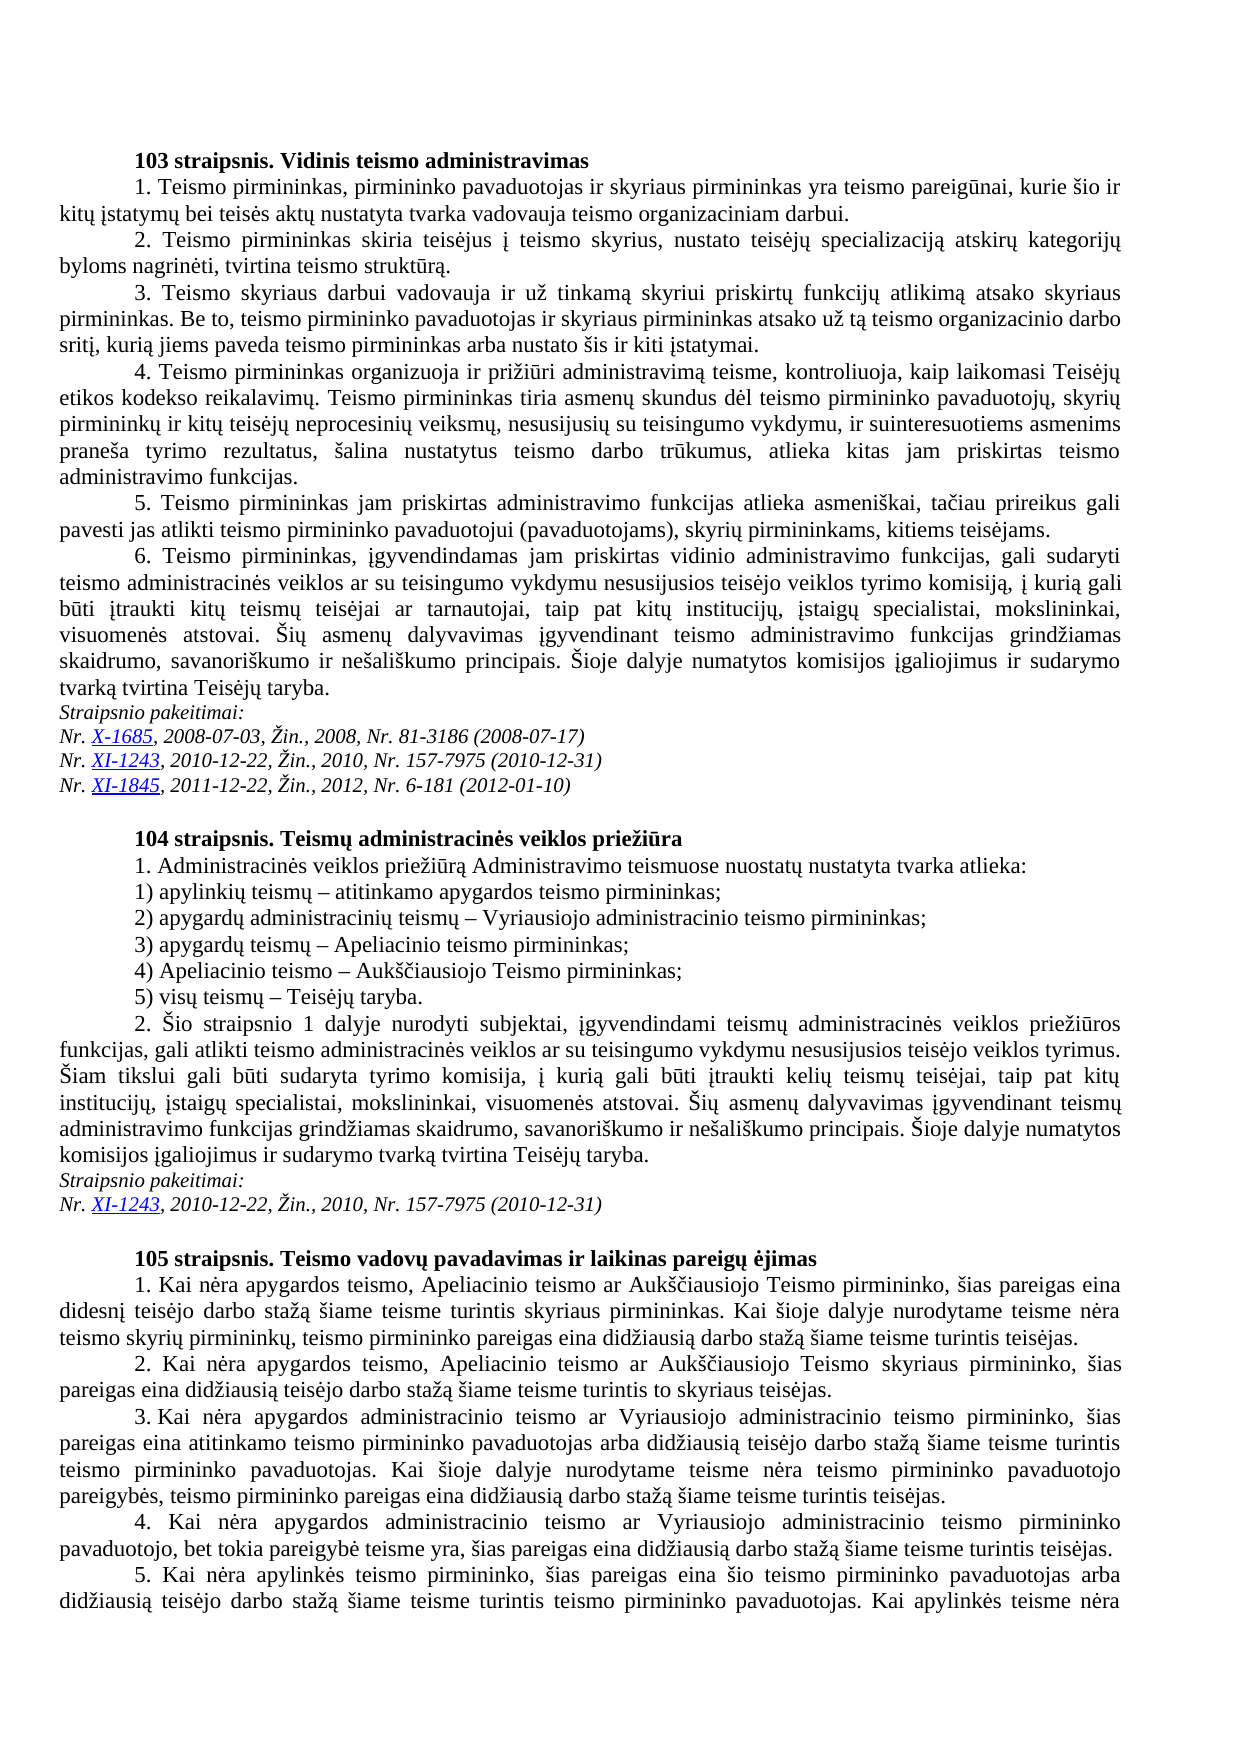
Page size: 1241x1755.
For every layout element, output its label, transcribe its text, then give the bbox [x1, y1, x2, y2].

text 1) apylinkių teismų – atitinkamo apygardos teismo pirmininkas; [59, 878, 1122, 904]
text 5. Teismo pirmininkas jam priskirtas administravimo funkcijas atlieka asmeniškai, tačiau prireikus gali pavesti jas atlikti teismo pirmininko pavaduotojui (pavaduotojams), skyrių pirmininkams, kitiems teisėjams. [59, 489, 1122, 542]
text 1. Kai nėra apygardos teismo, Apeliacinio teismo ar Aukščiausiojo Teismo pirmininko, šias pareigas eina didesnį teisėjo darbo stažą šiame teisme turintis skyriaus pirmininkas. Kai šioje dalyje nurodytame teisme nėra teismo skyrių pirmininkų, teismo pirmininko pareigas eina didžiausią darbo stažą šiame teisme turintis teisėjas. [59, 1271, 1122, 1350]
text 2) apygardų administracinių teismų – Vyriausiojo administracinio teismo pirmininkas; [59, 904, 1122, 931]
text 2. Teismo pirmininkas skiria teisėjus į teismo skyrius, nustato teisėjų specializaciją atskirų kategorijų byloms nagrinėti, tvirtina teismo struktūrą. [59, 226, 1122, 279]
text 5) visų teismų – Teisėjų taryba. [59, 983, 1122, 1010]
text Straipsnio pakeitimai: [59, 700, 1122, 724]
text 3) apygardų teismų – Apeliacinio teismo pirmininkas; [59, 931, 1122, 957]
text 1. Administracinės veiklos priežiūrą Administravimo teismuose nuostatų nustatyta tvarka atlieka: [59, 852, 1122, 878]
text 3. Teismo skyriaus darbui vadovauja ir už tinkamą skyriui priskirtų funkcijų atlikimą atsako skyriaus pirmininkas. Be to, teismo pirmininko pavaduotojas ir skyriaus pirmininkas atsako už tą teismo organizacinio darbo sritį, kurią jiems paveda teismo pirmininkas arba nustato šis ir kiti įstatymai. [59, 279, 1122, 358]
text 4. Teismo pirmininkas organizuoja ir prižiūri administravimą teisme, kontroliuoja, kaip laikomasi Teisėjų etikos kodekso reikalavimų. Teismo pirmininkas tiria asmenų skundus dėl teismo pirmininko pavaduotojų, skyrių pirmininkų ir kitų teisėjų neprocesinių veiksmų, nesusijusių su teisingumo vykdymu, ir suinteresuotiems asmenims praneša tyrimo rezultatus, šalina nustatytus teismo darbo trūkumus, atlieka kitas jam priskirtas teismo administravimo funkcijas. [59, 358, 1122, 489]
text 105 straipsnis. Teismo vadovų pavadavimas ir laikinas pareigų ėjimas [59, 1245, 1122, 1271]
text 103 straipsnis. Vidinis teismo administravimas [59, 147, 1122, 173]
text 5. Kai nėra apylinkės teismo pirmininko, šias pareigas eina šio teismo pirmininko pavaduotojas arba didžiausią teisėjo darbo stažą šiame teisme turintis teismo pirmininko pavaduotojas. Kai apylinkės teisme nėra [59, 1561, 1122, 1614]
text Straipsnio pakeitimai: [59, 1168, 1122, 1192]
text 4. Kai nėra apygardos administracinio teismo ar Vyriausiojo administracinio teismo pirmininko pavaduotojo, bet tokia pareigybė teisme yra, šias pareigas eina didžiausią darbo stažą šiame teisme turintis teisėjas. [59, 1508, 1122, 1561]
text Nr. XI-1243, 2010-12-22, Žin., 2010, Nr. 157-7975 (2010-12-31) [59, 748, 1122, 772]
text 4) Apeliacinio teismo – Aukščiausiojo Teismo pirmininkas; [59, 957, 1122, 983]
text Nr. X-1685, 2008-07-03, Žin., 2008, Nr. 81-3186 (2008-07-17) [59, 724, 1122, 748]
text 2. Kai nėra apygardos teismo, Apeliacinio teismo ar Aukščiausiojo Teismo skyriaus pirmininko, šias pareigas eina didžiausią teisėjo darbo stažą šiame teisme turintis to skyriaus teisėjas. [59, 1350, 1122, 1403]
text 1. Teismo pirmininkas, pirmininko pavaduotojas ir skyriaus pirmininkas yra teismo pareigūnai, kurie šio ir kitų įstatymų bei teisės aktų nustatyta tvarka vadovauja teismo organizaciniam darbui. [59, 173, 1122, 226]
text 3. Kai nėra apygardos administracinio teismo ar Vyriausiojo administracinio teismo pirmininko, šias pareigas eina atitinkamo teismo pirmininko pavaduotojas arba didžiausią teisėjo darbo stažą šiame teisme turintis teismo pirmininko pavaduotojas. Kai šioje dalyje nurodytame teisme nėra teismo pirmininko pavaduotojo pareigybės, teismo pirmininko pareigas eina didžiausią darbo stažą šiame teisme turintis teisėjas. [59, 1403, 1122, 1508]
text 104 straipsnis. Teismų administracinės veiklos priežiūra [59, 825, 1122, 852]
text 2. Šio straipsnio 1 dalyje nurodyti subjektai, įgyvendindami teismų administracinės veiklos priežiūros funkcijas, gali atlikti teismo administracinės veiklos ar su teisingumo vykdymu nesusijusios teisėjo veiklos tyrimus. Šiam tikslui gali būti sudaryta tyrimo komisija, į kurią gali būti įtraukti kelių teismų teisėjai, taip pat kitų institucijų, įstaigų specialistai, mokslininkai, visuomenės atstovai. Šių asmenų dalyvavimas įgyvendinant teismų administravimo funkcijas grindžiamas skaidrumo, savanoriškumo ir nešališkumo principais. Šioje dalyje numatytos komisijos įgaliojimus ir sudarymo tvarką tvirtina Teisėjų taryba. [59, 1010, 1122, 1168]
text Nr. XI-1845, 2011-12-22, Žin., 2012, Nr. 6-181 (2012-01-10) [59, 772, 1122, 797]
text 6. Teismo pirmininkas, įgyvendindamas jam priskirtas vidinio administravimo funkcijas, gali sudaryti teismo administracinės veiklos ar su teisingumo vykdymu nesusijusios teisėjo veiklos tyrimo komisiją, į kurią gali būti įtraukti kitų teismų teisėjai ar tarnautojai, taip pat kitų institucijų, įstaigų specialistai, mokslininkai, visuomenės atstovai. Šių asmenų dalyvavimas įgyvendinant teismo administravimo funkcijas grindžiamas skaidrumo, savanoriškumo ir nešališkumo principais. Šioje dalyje numatytos komisijos įgaliojimus ir sudarymo tvarką tvirtina Teisėjų taryba. [59, 542, 1122, 700]
text Nr. XI-1243, 2010-12-22, Žin., 2010, Nr. 157-7975 (2010-12-31) [59, 1192, 1122, 1216]
